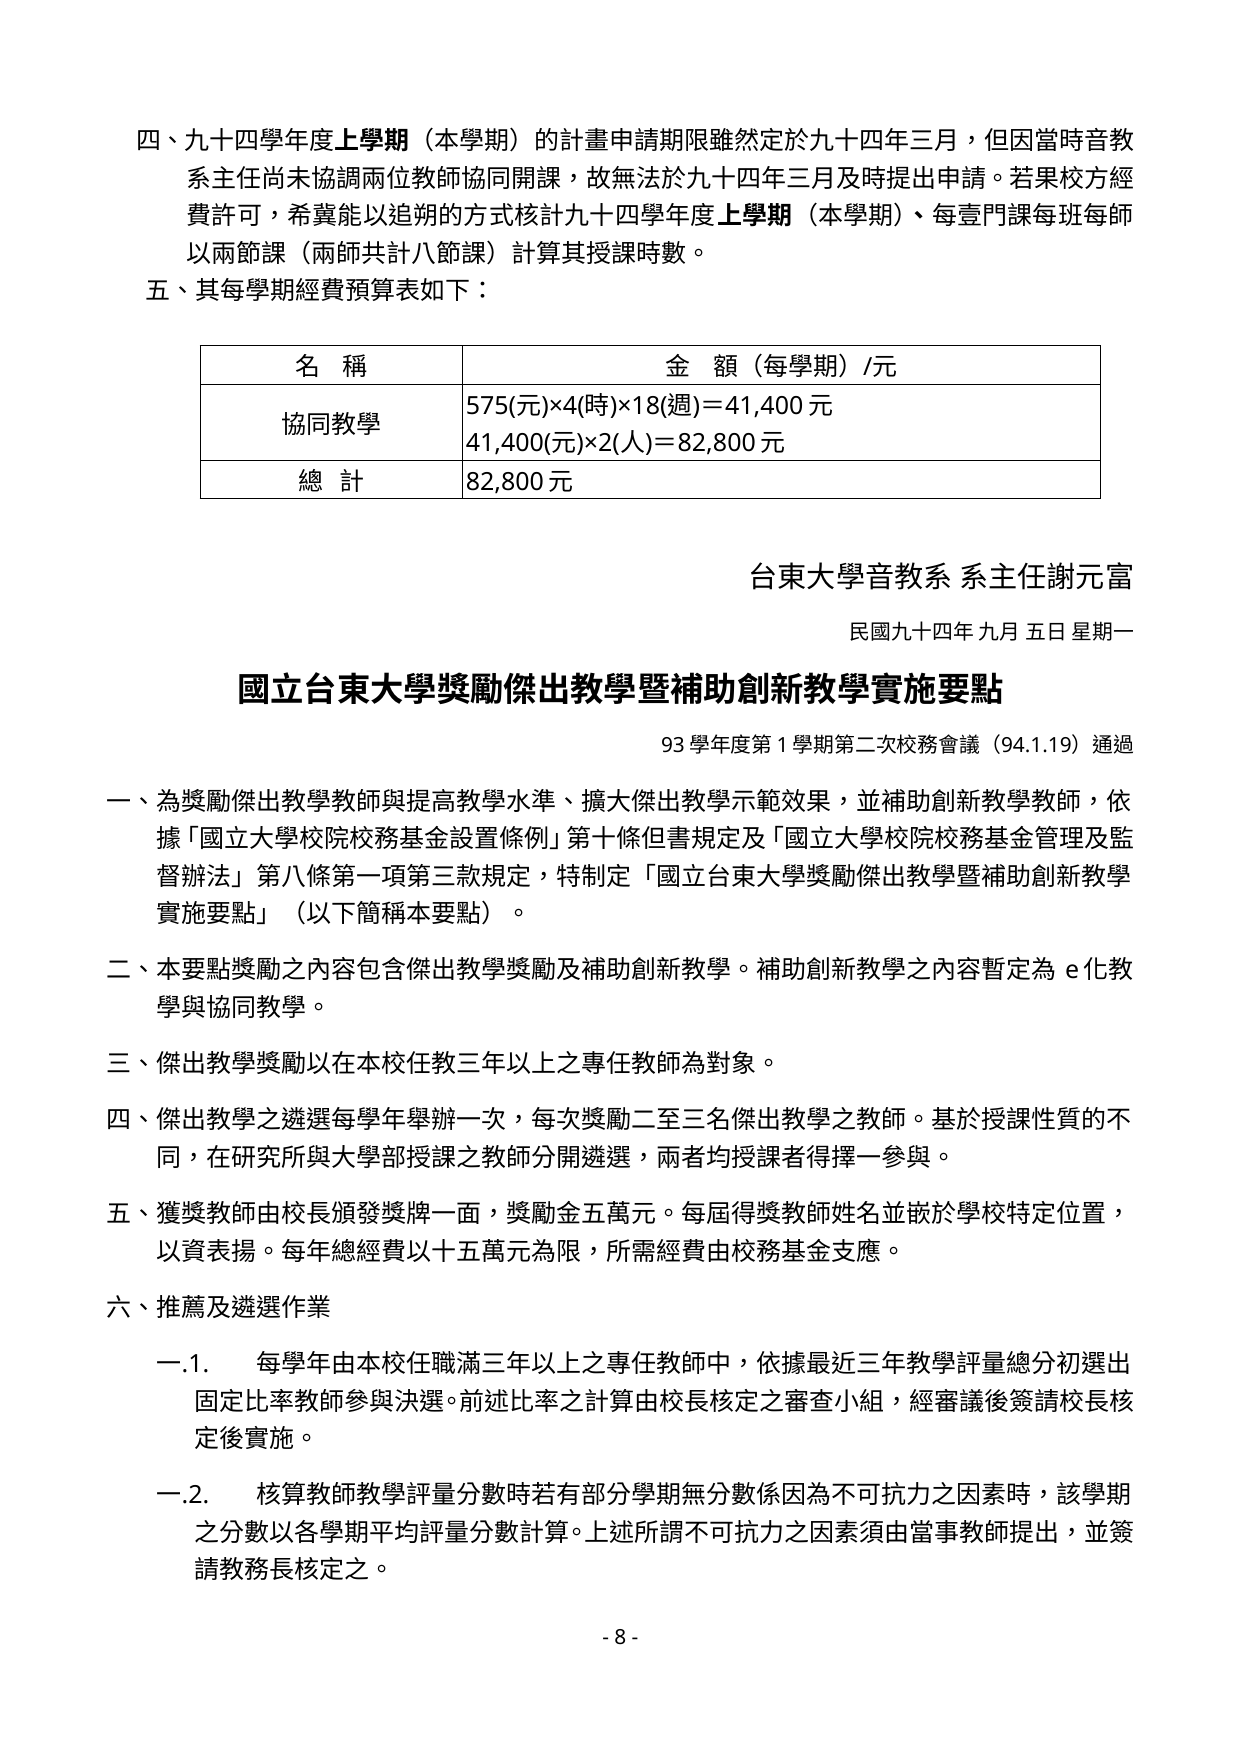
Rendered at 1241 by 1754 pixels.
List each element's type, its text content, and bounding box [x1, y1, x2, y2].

text 四、九十四學年度上學期（本學期）的計畫申請期限雖然定於九十四年三月，但因當時音教系主任尚未協調兩位教師協同開課，故無法於九十四年三月及時提出申請。若果校方經費許可，希冀能以追朔的方式核計九十四學年度上學期（本學期）、每壹門課每班每師以兩節課（兩師共計八節課）計算其授課時數。 [137, 120, 1134, 270]
table_cell 82,800元 [463, 461, 1100, 498]
list 核算教師教學評量分數時若有部分學期無分數係因為不可抗力之因素時，該學期之分數以各學期平均評量分數計算。上述所謂不可抗力之因素須由當事教師提出，並簽請教務長核定之。 [156, 1474, 1134, 1587]
text 四、傑出教學之遴選每學年舉辦一次，每次獎勵二至三名傑出教學之教師。基於授課性質的不同，在研究所與大學部授課之教師分開遴選，兩者均授課者得擇一參與。 [106, 1099, 1134, 1174]
table_cell 總 計 [201, 461, 462, 498]
text 六、推薦及遴選作業 [106, 1287, 1134, 1324]
text 民國九十四年 九月 五日 星期一 [106, 612, 1134, 649]
list 每學年由本校任職滿三年以上之專任教師中，依據最近三年教學評量總分初選出固定比率教師參與決選。前述比率之計算由校長核定之審查小組，經審議後簽請校長核定後實施。 [156, 1343, 1134, 1456]
text 台東大學音教系 系主任謝元富 [106, 537, 1134, 612]
text 一、為獎勵傑出教學教師與提高教學水準、擴大傑出教學示範效果，並補助創新教學教師，依據「國立大學校院校務基金設置條例」第十條但書規定及「國立大學校院校務基金管理及監督辦法」第八條第一項第三款規定，特制定「國立台東大學獎勵傑出教學暨補助創新教學實施要點」（以下簡稱本要點）。 [106, 781, 1134, 931]
text 93學年度第1學期第二次校務會議（94.1.19）通過 [106, 724, 1134, 762]
text 二、本要點獎勵之內容包含傑出教學獎勵及補助創新教學。補助創新教學之內容暫定為e化教學與協同教學。 [106, 949, 1134, 1024]
table_header 金 額（每學期）/元 [463, 346, 1100, 384]
text 五、獲獎教師由校長頒發獎牌一面，獎勵金五萬元。每屆得獎教師姓名並嵌於學校特定位置，以資表揚。每年總經費以十五萬元為限，所需經費由校務基金支應。 [106, 1193, 1134, 1268]
table_header 名 稱 [201, 346, 462, 384]
text 國立台東大學獎勵傑出教學暨補助創新教學實施要點 [106, 649, 1134, 724]
text 五、其每學期經費預算表如下： [106, 270, 1134, 308]
table_cell 協同教學 [201, 385, 462, 460]
table_cell 575(元)×4(時)×18(週)＝41,400元 41,400(元)×2(人)＝82,800元 [463, 385, 1100, 460]
text 三、傑出教學獎勵以在本校任教三年以上之專任教師為對象。 [106, 1043, 1134, 1081]
